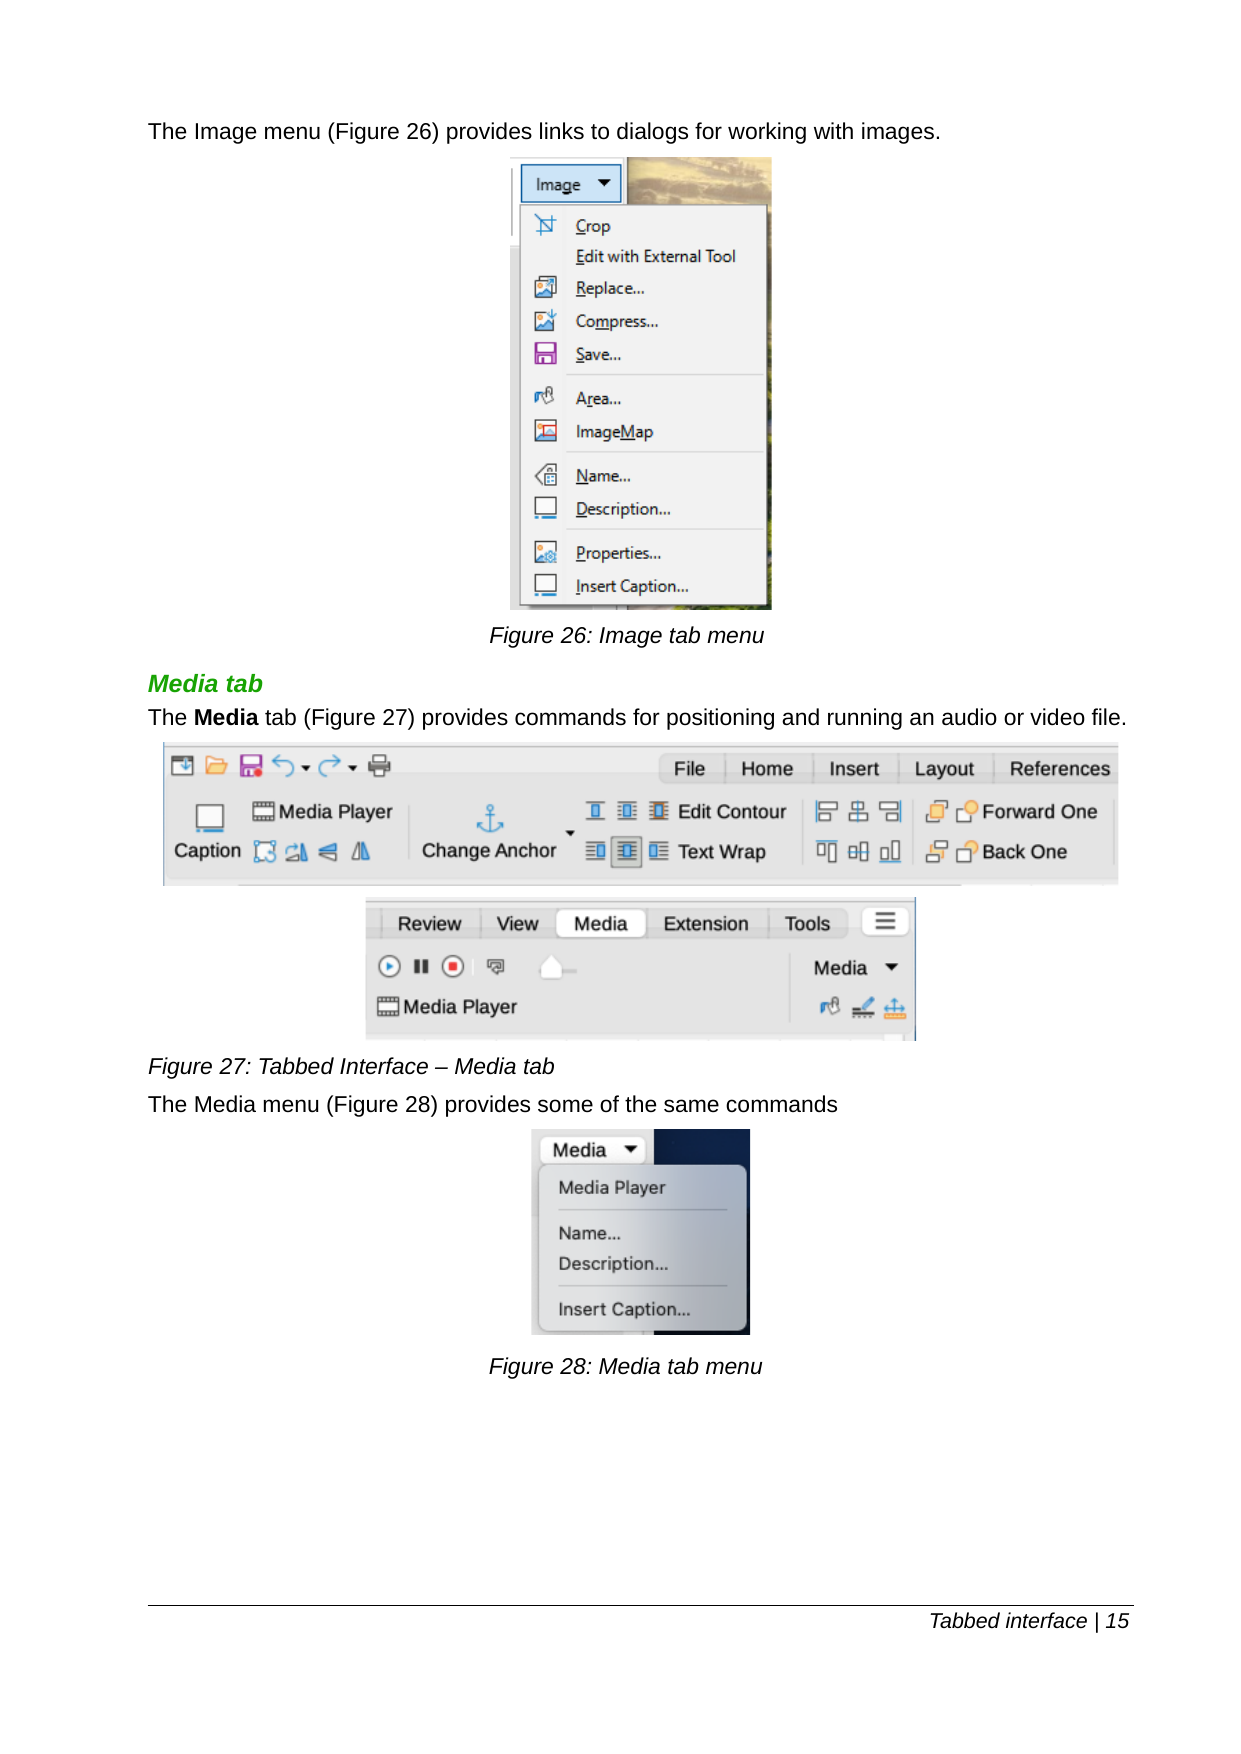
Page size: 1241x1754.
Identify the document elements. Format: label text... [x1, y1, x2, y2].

text The Media menu (Figure 28) provides some of the same commands [148, 1091, 1134, 1117]
text Figure 27: Tabbed Interface – Media tab [148, 1053, 1134, 1079]
text Figure 28: Media tab menu [489, 1353, 793, 1379]
text Figure 26: Image tab menu [489, 622, 792, 648]
picture [531, 1129, 751, 1335]
picture [163, 742, 1119, 886]
list The Image menu (Figure 26) provides links to dialogs for working with images. [148, 118, 1134, 144]
picture [365, 897, 917, 1041]
picture [510, 157, 772, 610]
subtitle Media tab [148, 669, 1134, 698]
text The Media tab (Figure 27) provides commands for positioning and running an audio or video file. [148, 703, 1134, 730]
